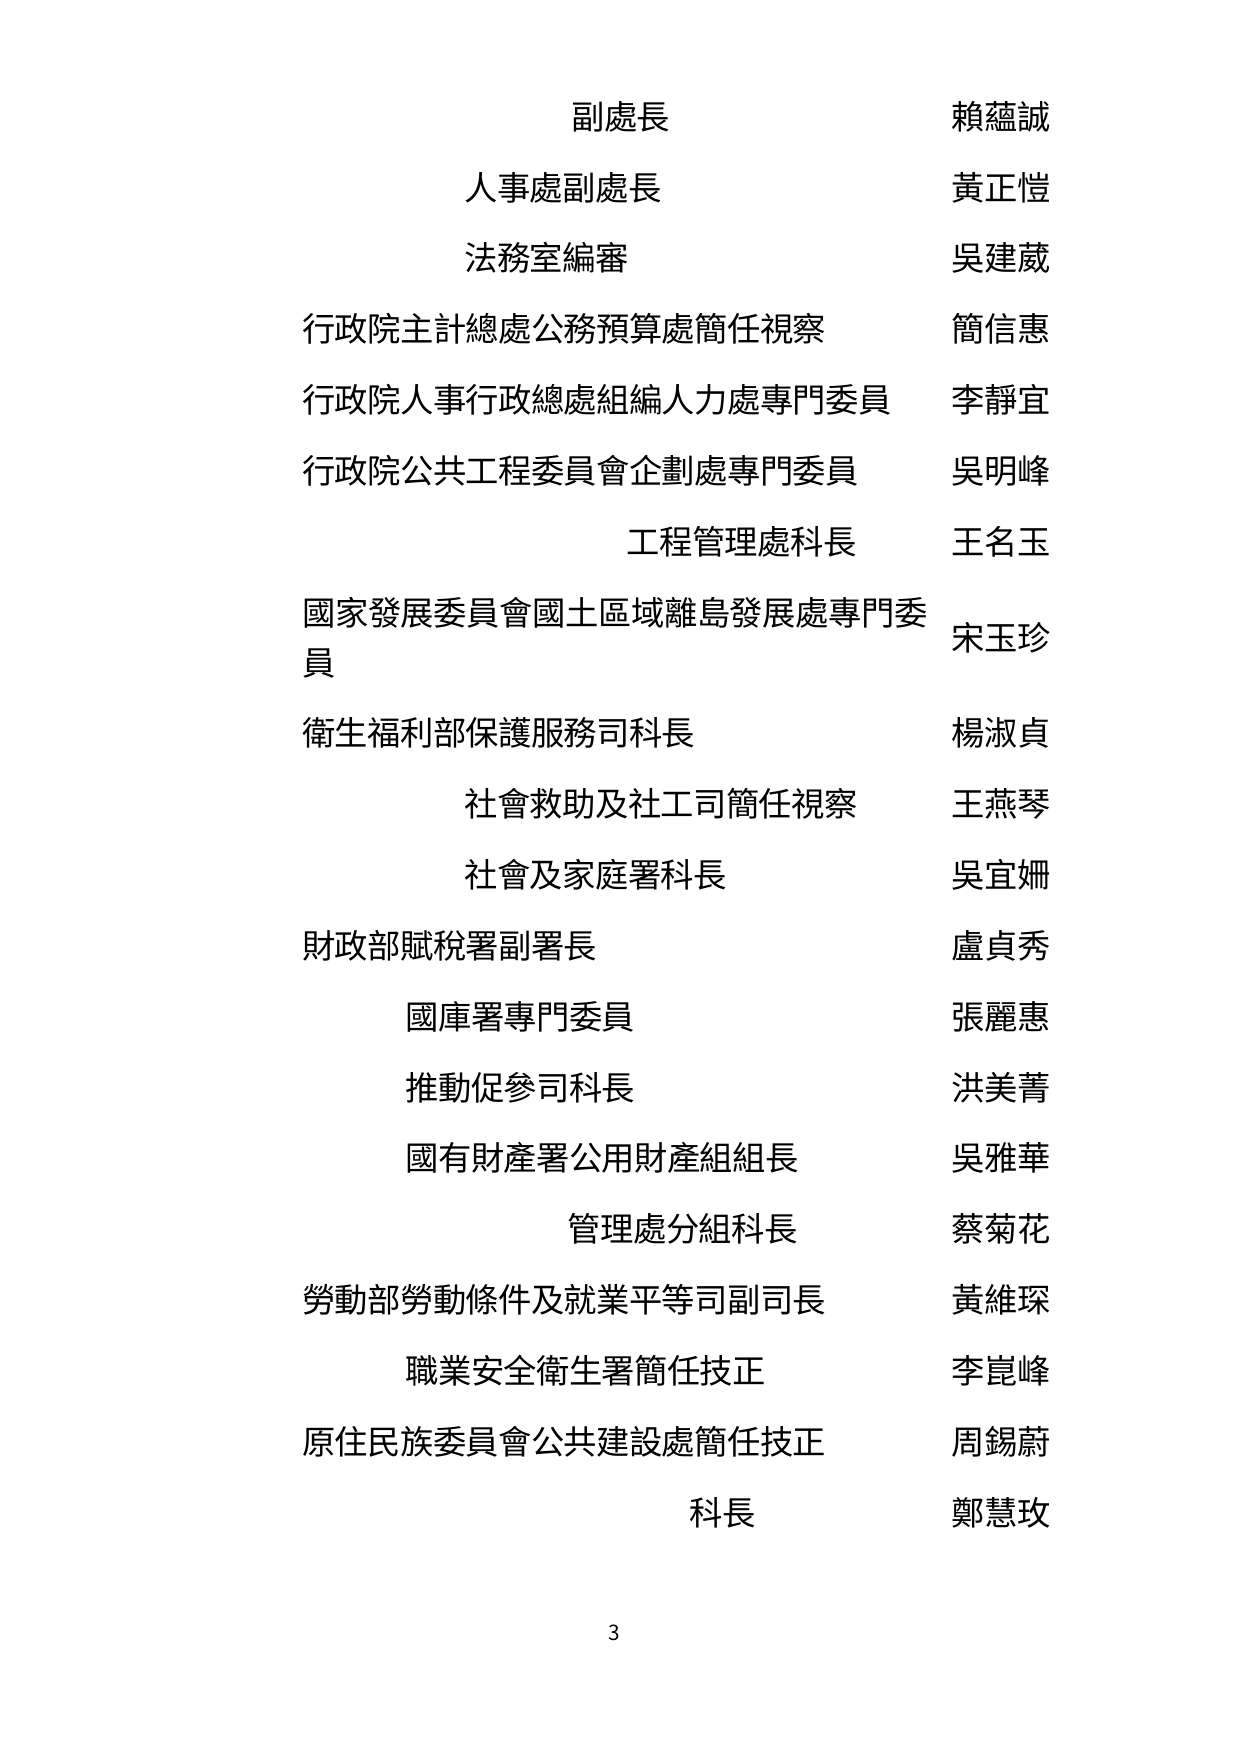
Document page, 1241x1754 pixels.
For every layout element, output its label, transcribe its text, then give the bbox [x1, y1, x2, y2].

table_cell 盧貞秀 [940, 908, 1107, 979]
table_cell 吳明峰 [940, 433, 1107, 504]
table_cell 宋玉珍 [940, 575, 1107, 695]
table_cell 楊淑貞 [940, 695, 1107, 766]
table_cell 法務室編審 [291, 220, 940, 291]
table_cell 行政院公共工程委員會企劃處專門委員 [291, 433, 940, 504]
table_cell 行政院主計總處公務預算處簡任視察 [291, 291, 940, 362]
table_cell [121, 362, 291, 433]
table_cell 衛生福利部保護服務司科長 [291, 695, 940, 766]
table_cell 李崑峰 [940, 1333, 1107, 1404]
table_cell [121, 433, 291, 504]
table_cell 王燕琴 [940, 766, 1107, 837]
table_cell 吳宜姍 [940, 837, 1107, 908]
table_cell 賴蘊誠 [940, 79, 1107, 149]
table_cell 鄭慧玫 [940, 1475, 1107, 1545]
table_cell [121, 220, 291, 291]
table_cell [121, 837, 291, 908]
table_cell [121, 1050, 291, 1120]
table_cell 原住民族委員會公共建設處簡任技正 [291, 1404, 940, 1474]
table_cell [121, 1404, 291, 1474]
table_cell [121, 1191, 291, 1262]
table_cell 李靜宜 [940, 362, 1107, 433]
table_cell [121, 575, 291, 695]
table_cell 周錫蔚 [940, 1404, 1107, 1474]
table_cell 國有財產署公用財產組組長 [291, 1120, 940, 1191]
table_cell [121, 979, 291, 1049]
table_cell [121, 1333, 291, 1404]
table_cell 勞動部勞動條件及就業平等司副司長 [291, 1262, 940, 1333]
table_cell 管理處分組科長 [291, 1191, 940, 1262]
table_cell 王名玉 [940, 504, 1107, 574]
table_cell 洪美菁 [940, 1050, 1107, 1120]
table_cell 推動促參司科長 [291, 1050, 940, 1120]
table_cell 蔡菊花 [940, 1191, 1107, 1262]
table_cell 張麗惠 [940, 979, 1107, 1049]
table_cell 行政院人事行政總處組編人力處專門委員 [291, 362, 940, 433]
table_cell [121, 1120, 291, 1191]
table_cell [121, 695, 291, 766]
table_cell 國家發展委員會國土區域離島發展處專門委員 [291, 575, 940, 695]
table_cell [121, 766, 291, 837]
table_cell 科長 [291, 1475, 940, 1545]
table_cell [121, 79, 291, 149]
table_cell 國庫署專門委員 [291, 979, 940, 1049]
table_cell 簡信惠 [940, 291, 1107, 362]
table_cell 社會救助及社工司簡任視察 [291, 766, 940, 837]
table_cell [121, 908, 291, 979]
table_cell [121, 1475, 291, 1545]
table_cell 黃正愷 [940, 150, 1107, 220]
table_cell 吳雅華 [940, 1120, 1107, 1191]
table_cell 黃維琛 [940, 1262, 1107, 1333]
table_cell 人事處副處長 [291, 150, 940, 220]
table_cell 財政部賦稅署副署長 [291, 908, 940, 979]
table_cell 社會及家庭署科長 [291, 837, 940, 908]
table_cell [121, 504, 291, 574]
table_cell [121, 1262, 291, 1333]
table_cell [121, 291, 291, 362]
table_cell 副處長 [291, 79, 940, 149]
table_cell 吳建葳 [940, 220, 1107, 291]
table_cell [121, 150, 291, 220]
table_cell 職業安全衛生署簡任技正 [291, 1333, 940, 1404]
table_cell 工程管理處科長 [291, 504, 940, 574]
